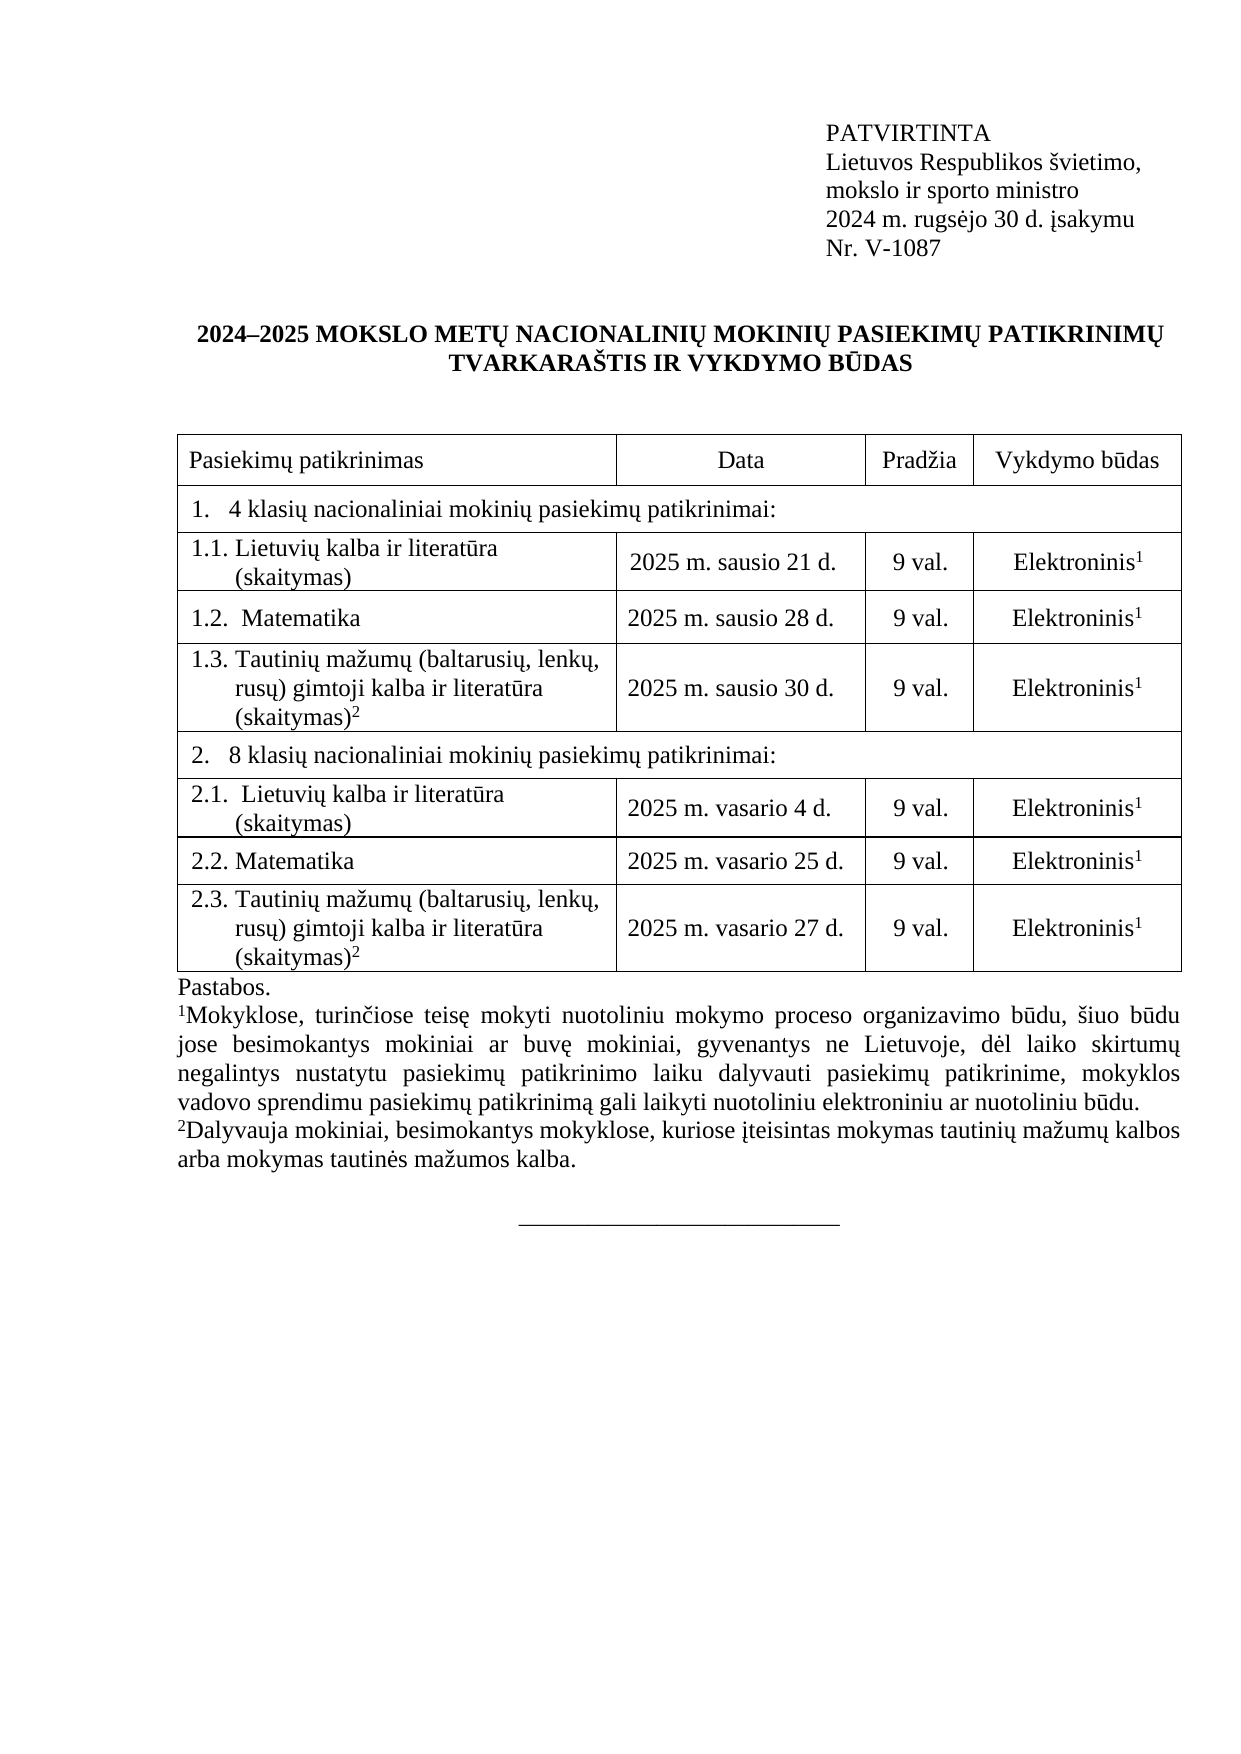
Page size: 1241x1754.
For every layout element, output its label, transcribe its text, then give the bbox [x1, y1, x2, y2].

table_cell Elektroninis1 [974, 533, 1181, 590]
text mokslo ir sporto ministro [826, 176, 1181, 204]
table_cell 2.2. Matematika [178, 838, 616, 883]
table_cell Elektroninis1 [974, 838, 1181, 883]
table_cell 2025 m. sausio 30 d. [617, 644, 865, 731]
table_cell 9 val. [866, 779, 973, 836]
text 2024 m. rugsėjo 30 d. įsakymu [826, 204, 1181, 233]
table_cell Elektroninis1 [974, 644, 1181, 731]
text 2024–2025 MOKSLO METŲ NACIONALINIŲ MOKINIŲ PASIEKIMŲ PATIKRINIMŲ TVARKARAŠTIS IR VYKDYMO BŪDAS [180, 319, 1181, 377]
table_cell 1.3. Tautinių mažumų (baltarusių, lenkų, rusų) gimtoji kalba ir literatūra (skaitymas)2 [178, 644, 616, 731]
table_cell 2025 m. sausio 21 d. [617, 533, 865, 590]
text Nr. V-1087 [826, 233, 1181, 262]
table_cell 2025 m. vasario 25 d. [617, 838, 865, 883]
table_header Pasiekimų patikrinimas [178, 435, 616, 484]
text Pastabos. [177, 972, 1181, 1001]
table_cell Elektroninis1 [974, 885, 1181, 971]
text 1Mokyklose, turinčiose teisę mokyti nuotoliniu mokymo proceso organizavimo būdu, šiuo būdu jose besimokantys mokiniai ar buvę mokiniai, gyvenantys ne Lietuvoje, dėl laiko skirtumų negalintys nustatytu pasiekimų patikrinimo laiku dalyvauti pasiekimų patikrinime, mokyklos vadovo sprendimu pasiekimų patikrinimą gali laikyti nuotoliniu elektroniniu ar nuotoliniu būdu. [177, 1001, 1181, 1116]
table_header Vykdymo būdas [974, 435, 1181, 484]
table_cell 2025 m. vasario 4 d. [617, 779, 865, 836]
table_header Data [617, 435, 865, 484]
table_cell 9 val. [866, 644, 973, 731]
table_header Pradžia [866, 435, 973, 484]
table_cell 1.1. Lietuvių kalba ir literatūra (skaitymas) [178, 533, 616, 590]
text ____________________________ [177, 1202, 1181, 1228]
table_cell Elektroninis1 [974, 779, 1181, 836]
table_cell 1.2. Matematika [178, 591, 616, 643]
text PATVIRTINTA [826, 118, 1181, 147]
table_cell 9 val. [866, 533, 973, 590]
table_cell Elektroninis1 [974, 591, 1181, 643]
table_cell 9 val. [866, 591, 973, 643]
text Lietuvos Respublikos švietimo, [826, 147, 1181, 176]
table_cell 2.1. Lietuvių kalba ir literatūra (skaitymas) [178, 779, 616, 836]
table_cell 9 val. [866, 885, 973, 971]
table_cell 2025 m. vasario 27 d. [617, 885, 865, 971]
table_cell 2.3. Tautinių mažumų (baltarusių, lenkų, rusų) gimtoji kalba ir literatūra (skaitymas)2 [178, 885, 616, 971]
table_cell 2025 m. sausio 28 d. [617, 591, 865, 643]
text 2Dalyvauja mokiniai, besimokantys mokyklose, kuriose įteisintas mokymas tautinių mažumų kalbos arba mokymas tautinės mažumos kalba. [177, 1116, 1181, 1173]
table_cell 1. 4 klasių nacionaliniai mokinių pasiekimų patikrinimai: [178, 486, 1181, 532]
table_cell 2. 8 klasių nacionaliniai mokinių pasiekimų patikrinimai: [178, 732, 1181, 778]
table_cell 9 val. [866, 838, 973, 883]
